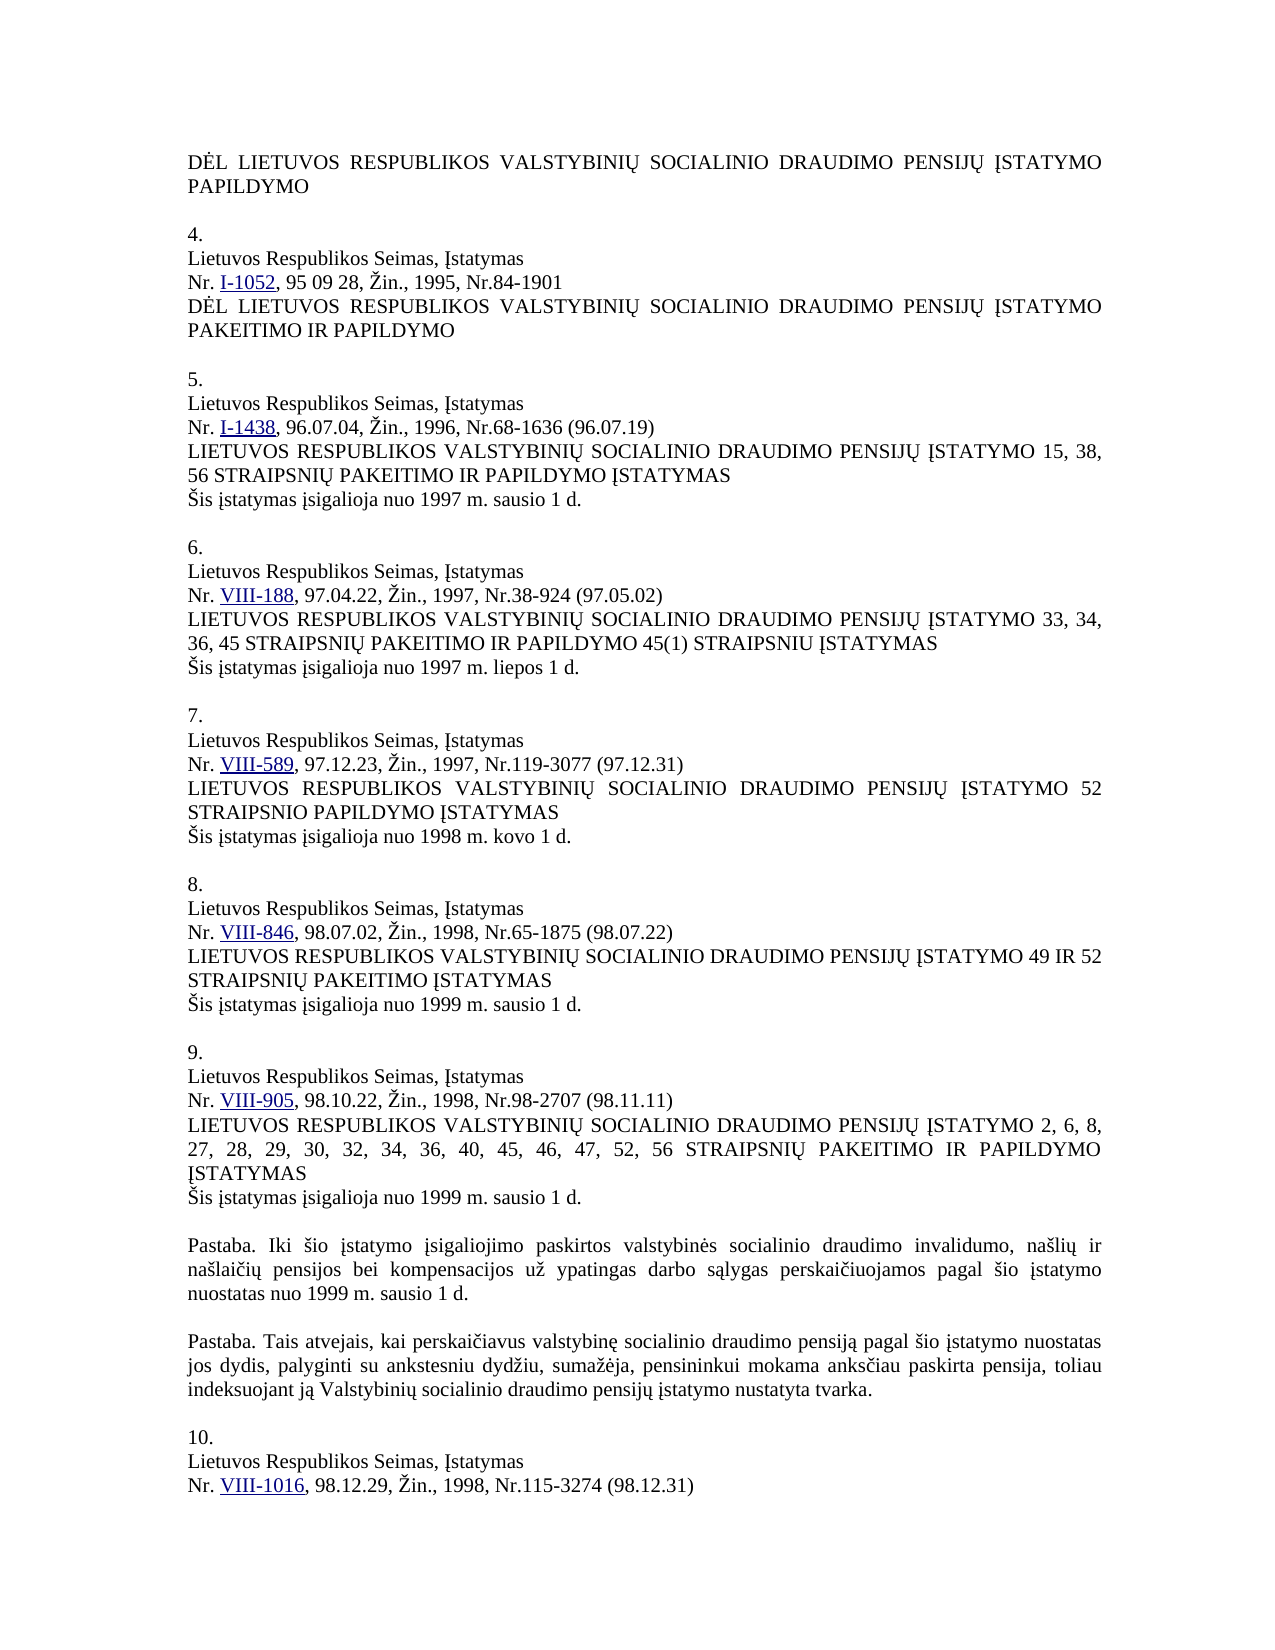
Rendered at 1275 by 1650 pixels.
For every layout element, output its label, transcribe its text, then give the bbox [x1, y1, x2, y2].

text 9. [187, 1040, 1103, 1064]
text Lietuvos Respublikos Seimas, Įstatymas [187, 559, 1103, 583]
text 5. [187, 367, 1103, 391]
text Lietuvos Respublikos Seimas, Įstatymas [187, 1064, 1103, 1088]
text 4. [187, 222, 1103, 246]
text Lietuvos Respublikos Seimas, Įstatymas [187, 1449, 1103, 1473]
text Nr. VIII-905, 98.10.22, Žin., 1998, Nr.98-2707 (98.11.11) [187, 1088, 1103, 1112]
text 6. [187, 535, 1103, 559]
text Nr. VIII-1016, 98.12.29, Žin., 1998, Nr.115-3274 (98.12.31) [187, 1473, 1103, 1497]
text Pastaba. Iki šio įstatymo įsigaliojimo paskirtos valstybinės socialinio draudimo invalidumo, našlių ir našlaičių pensijos bei kompensacijos už ypatingas darbo sąlygas perskaičiuojamos pagal šio įstatymo nuostatas nuo 1999 m. sausio 1 d. [187, 1233, 1103, 1305]
text Nr. VIII-188, 97.04.22, Žin., 1997, Nr.38-924 (97.05.02) [187, 583, 1103, 607]
text DĖL LIETUVOS RESPUBLIKOS VALSTYBINIŲ SOCIALINIO DRAUDIMO PENSIJŲ ĮSTATYMO PAPILDYMO [187, 150, 1103, 198]
text Šis įstatymas įsigalioja nuo 1997 m. sausio 1 d. [187, 487, 1103, 511]
text Šis įstatymas įsigalioja nuo 1999 m. sausio 1 d. [187, 992, 1103, 1016]
text Šis įstatymas įsigalioja nuo 1999 m. sausio 1 d. [187, 1185, 1103, 1209]
text Pastaba. Tais atvejais, kai perskaičiavus valstybinę socialinio draudimo pensiją pagal šio įstatymo nuostatas jos dydis, palyginti su ankstesniu dydžiu, sumažėja, pensininkui mokama anksčiau paskirta pensija, toliau indeksuojant ją Valstybinių socialinio draudimo pensijų įstatymo nustatyta tvarka. [187, 1329, 1103, 1401]
text 10. [187, 1425, 1103, 1449]
text LIETUVOS RESPUBLIKOS VALSTYBINIŲ SOCIALINIO DRAUDIMO PENSIJŲ ĮSTATYMO 33, 34, 36, 45 STRAIPSNIŲ PAKEITIMO IR PAPILDYMO 45(1) STRAIPSNIU ĮSTATYMAS [187, 607, 1103, 655]
text Lietuvos Respublikos Seimas, Įstatymas [187, 391, 1103, 415]
text Nr. VIII-589, 97.12.23, Žin., 1997, Nr.119-3077 (97.12.31) [187, 752, 1103, 776]
text 7. [187, 703, 1103, 727]
text LIETUVOS RESPUBLIKOS VALSTYBINIŲ SOCIALINIO DRAUDIMO PENSIJŲ ĮSTATYMO 52 STRAIPSNIO PAPILDYMO ĮSTATYMAS [187, 776, 1103, 824]
text Lietuvos Respublikos Seimas, Įstatymas [187, 246, 1103, 270]
text Lietuvos Respublikos Seimas, Įstatymas [187, 727, 1103, 752]
text Nr. VIII-846, 98.07.02, Žin., 1998, Nr.65-1875 (98.07.22) [187, 920, 1103, 944]
text Lietuvos Respublikos Seimas, Įstatymas [187, 896, 1103, 920]
text Šis įstatymas įsigalioja nuo 1998 m. kovo 1 d. [187, 824, 1103, 848]
text Nr. I-1438, 96.07.04, Žin., 1996, Nr.68-1636 (96.07.19) [187, 415, 1103, 439]
text LIETUVOS RESPUBLIKOS VALSTYBINIŲ SOCIALINIO DRAUDIMO PENSIJŲ ĮSTATYMO 2, 6, 8, 27, 28, 29, 30, 32, 34, 36, 40, 45, 46, 47, 52, 56 STRAIPSNIŲ PAKEITIMO IR PAPILDYMO ĮSTATYMAS [187, 1112, 1103, 1185]
text Šis įstatymas įsigalioja nuo 1997 m. liepos 1 d. [187, 655, 1103, 679]
text LIETUVOS RESPUBLIKOS VALSTYBINIŲ SOCIALINIO DRAUDIMO PENSIJŲ ĮSTATYMO 49 IR 52 STRAIPSNIŲ PAKEITIMO ĮSTATYMAS [187, 944, 1103, 992]
text 8. [187, 872, 1103, 896]
text DĖL LIETUVOS RESPUBLIKOS VALSTYBINIŲ SOCIALINIO DRAUDIMO PENSIJŲ ĮSTATYMO PAKEITIMO IR PAPILDYMO [187, 294, 1103, 342]
text Nr. I-1052, 95 09 28, Žin., 1995, Nr.84-1901 [187, 270, 1103, 294]
text LIETUVOS RESPUBLIKOS VALSTYBINIŲ SOCIALINIO DRAUDIMO PENSIJŲ ĮSTATYMO 15, 38, 56 STRAIPSNIŲ PAKEITIMO IR PAPILDYMO ĮSTATYMAS [187, 439, 1103, 487]
